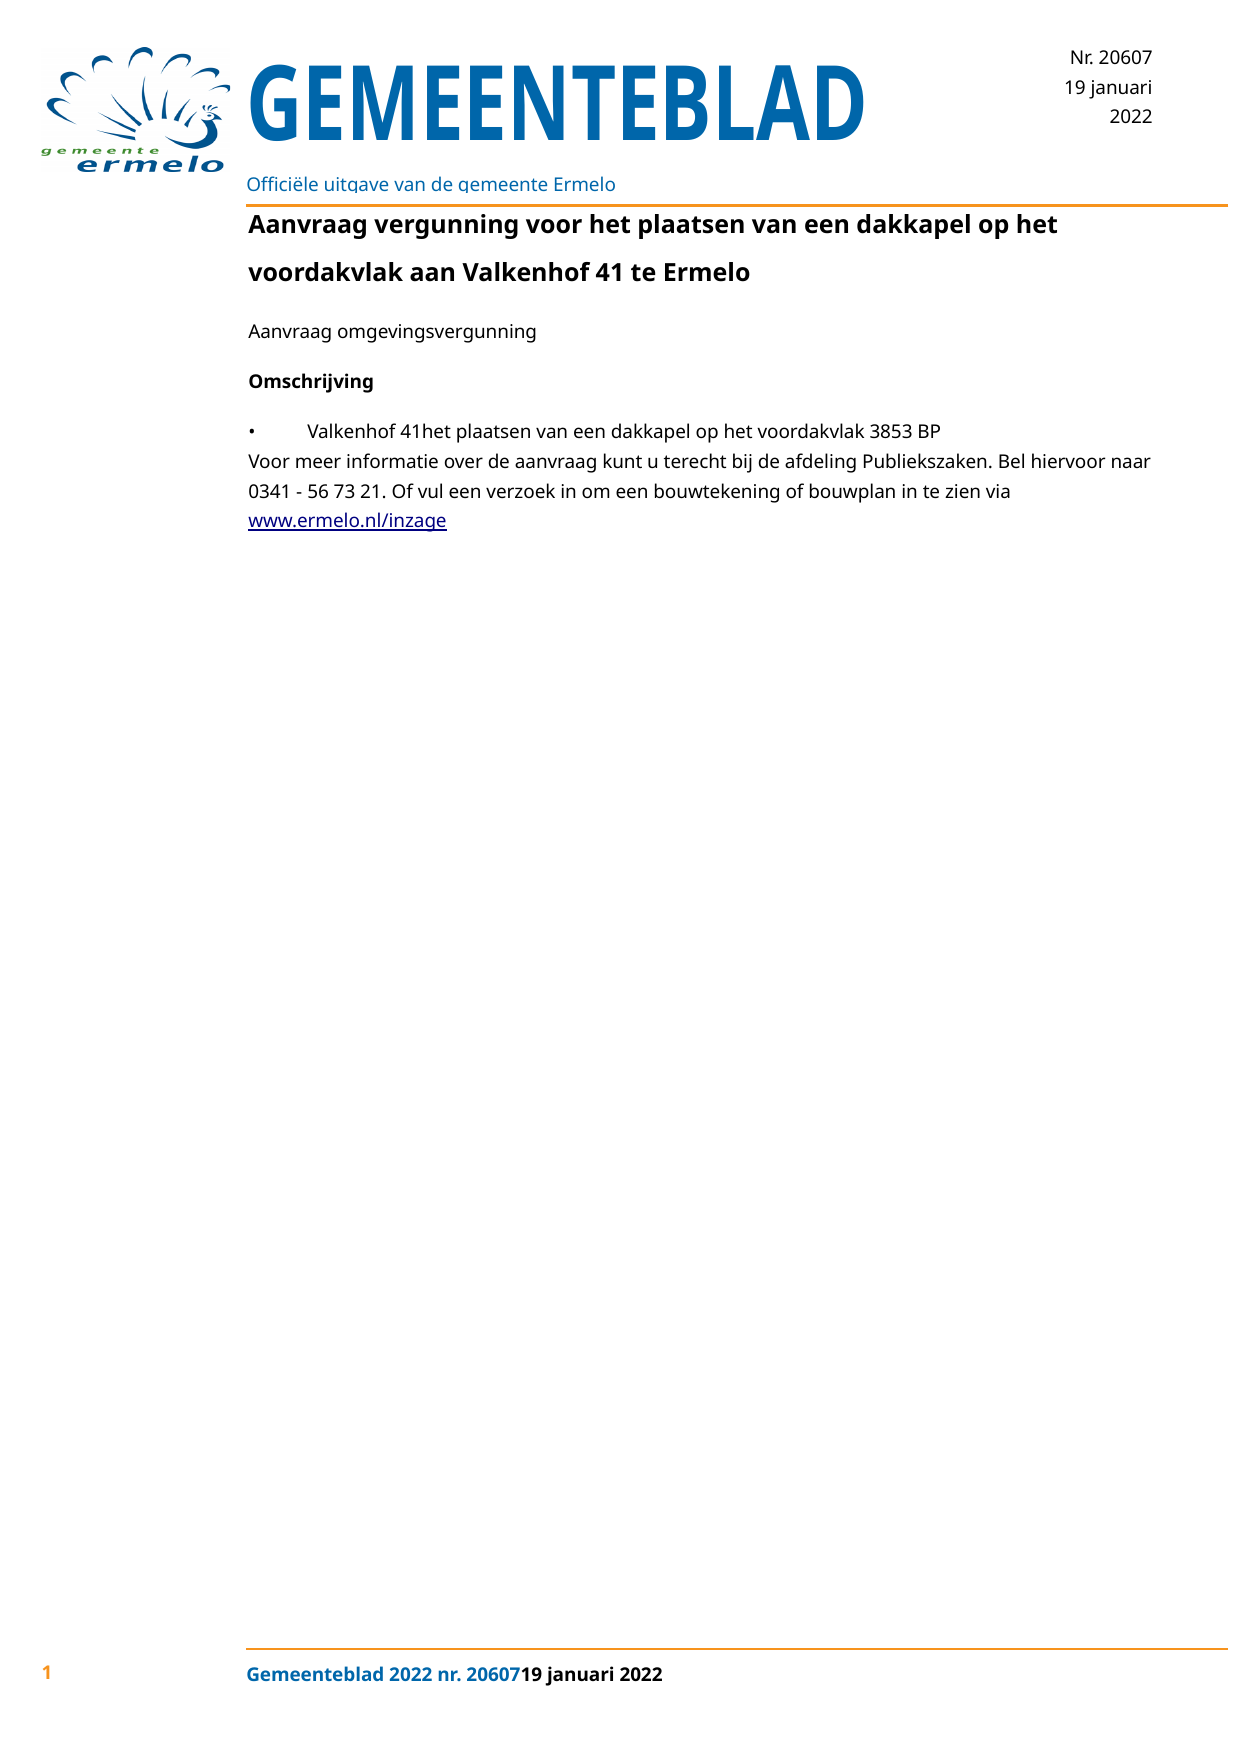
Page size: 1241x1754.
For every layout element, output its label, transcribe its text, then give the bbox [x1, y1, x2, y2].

picture [41, 47, 231, 172]
text Voor meer informatie over de aanvraag kunt u terecht bij de afdeling Publiekszaken. Bel hiervoor naar 0341 - 56 73 21. Of vul een verzoek in om een bouwtekening of bouwplan in te zien via www.ermelo.nl/inzage [248, 448, 1152, 533]
list Valkenhof 41het plaatsen van een dakkapel op het voordakvlak 3853 BP [248, 419, 1152, 444]
text Omschrijving [248, 368, 1152, 394]
text Aanvraag omgevingsvergunning [248, 318, 1152, 344]
text Aanvraag vergunning voor het plaatsen van een dakkapel op het voordakvlak aan Valkenhof 41 te Ermelo [248, 207, 1152, 288]
